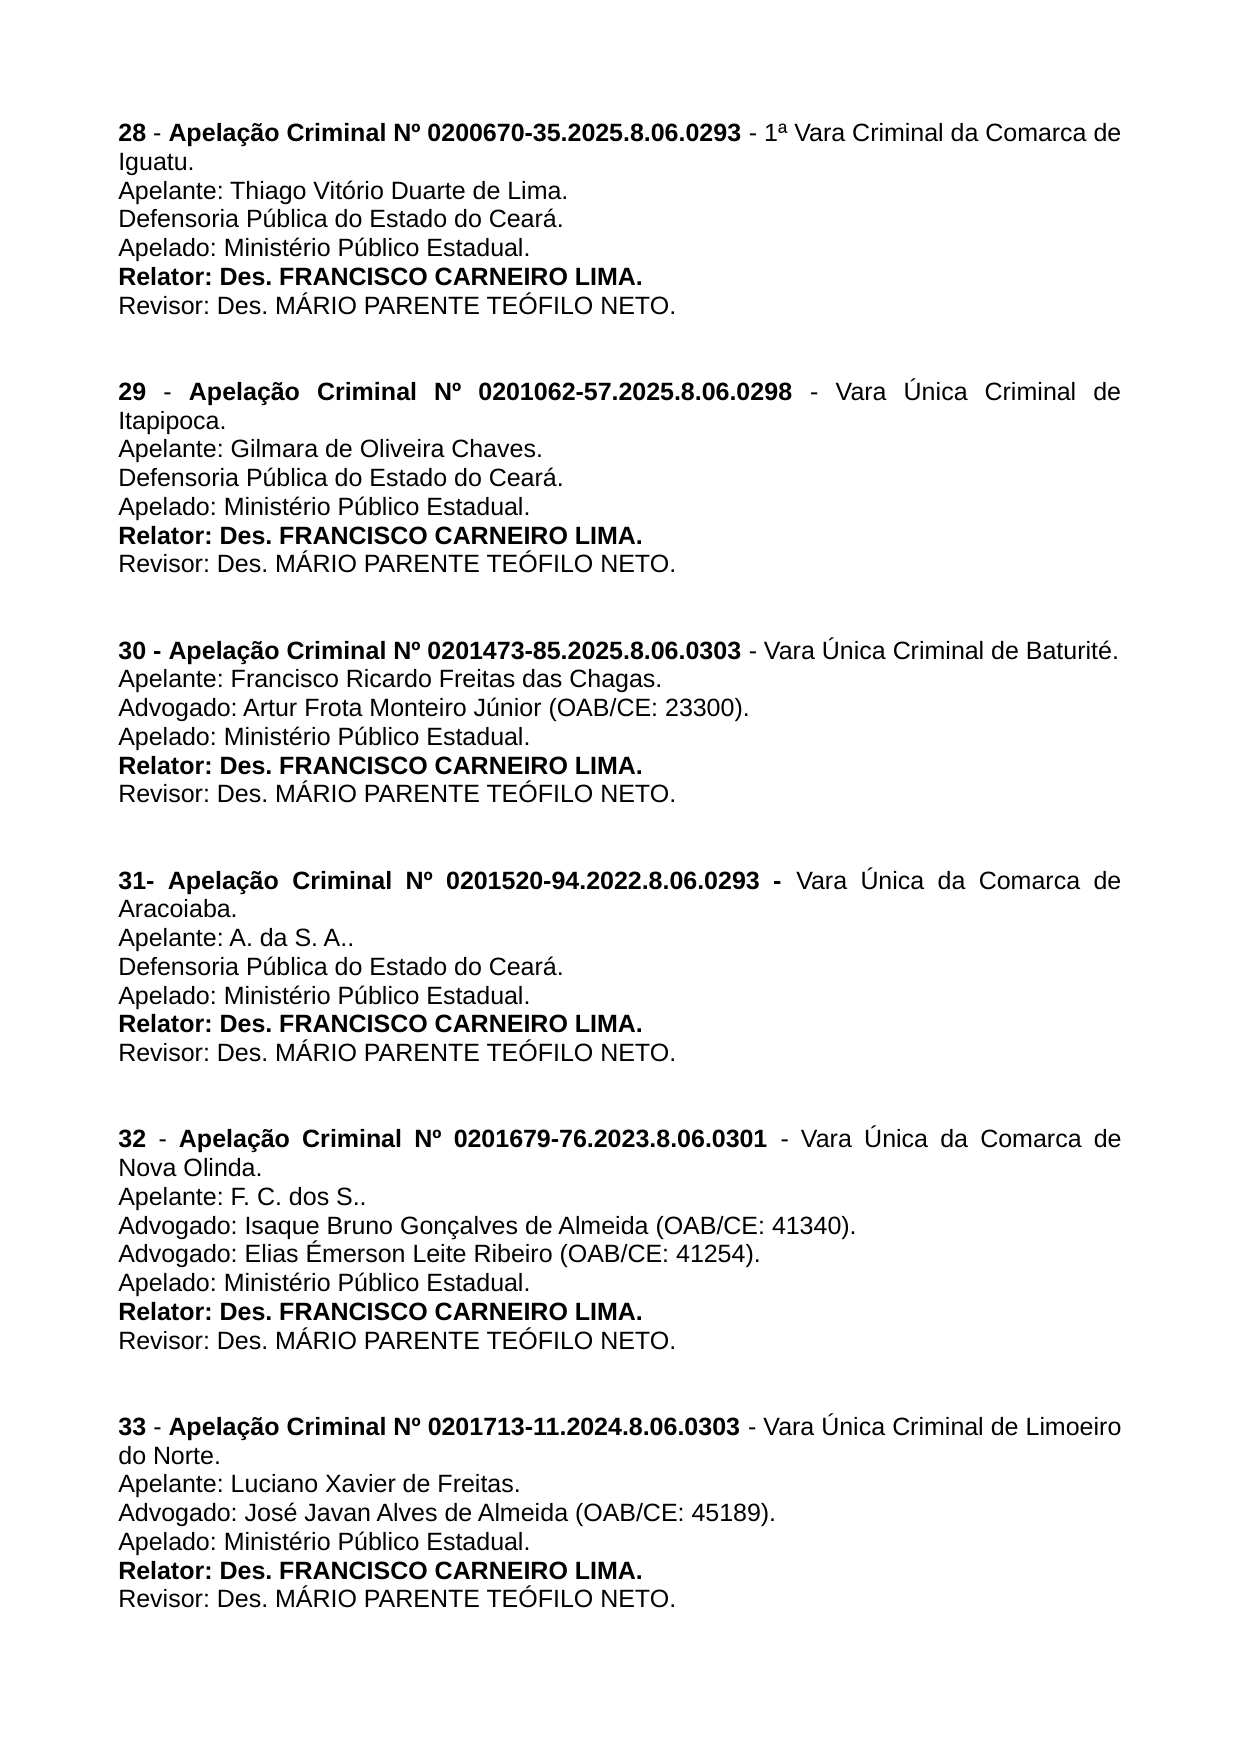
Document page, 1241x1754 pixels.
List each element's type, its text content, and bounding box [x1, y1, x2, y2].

text Revisor: Des. MÁRIO PARENTE TEÓFILO NETO. [118, 1584, 1122, 1613]
text Revisor: Des. MÁRIO PARENTE TEÓFILO NETO. [118, 779, 1122, 808]
text Apelante: F. C. dos S.. [118, 1182, 1122, 1211]
text Defensoria Pública do Estado do Ceará. [118, 204, 1122, 233]
text Relator: Des. FRANCISCO CARNEIRO LIMA. [118, 262, 1122, 291]
text Revisor: Des. MÁRIO PARENTE TEÓFILO NETO. [118, 1038, 1122, 1067]
text Advogado: José Javan Alves de Almeida (OAB/CE: 45189). [118, 1498, 1122, 1527]
text Apelante: Thiago Vitório Duarte de Lima. [118, 176, 1122, 204]
text Apelante: Gilmara de Oliveira Chaves. [118, 434, 1122, 463]
text 33 - Apelação Criminal Nº 0201713-11.2024.8.06.0303 - Vara Única Criminal de Limoeiro do Norte. [118, 1412, 1122, 1469]
text 32 - Apelação Criminal Nº 0201679-76.2023.8.06.0301 - Vara Única da Comarca de Nova Olinda. [118, 1124, 1122, 1182]
text Defensoria Pública do Estado do Ceará. [118, 463, 1122, 492]
text Relator: Des. FRANCISCO CARNEIRO LIMA. [118, 1297, 1122, 1326]
text Apelado: Ministério Público Estadual. [118, 1527, 1122, 1556]
text Relator: Des. FRANCISCO CARNEIRO LIMA. [118, 1009, 1122, 1038]
text Defensoria Pública do Estado do Ceará. [118, 952, 1122, 981]
text Apelado: Ministério Público Estadual. [118, 492, 1122, 521]
text Revisor: Des. MÁRIO PARENTE TEÓFILO NETO. [118, 549, 1122, 578]
text Apelado: Ministério Público Estadual. [118, 722, 1122, 751]
text Apelante: Francisco Ricardo Freitas das Chagas. [118, 664, 1122, 693]
text Apelado: Ministério Público Estadual. [118, 233, 1122, 262]
text Advogado: Elias Émerson Leite Ribeiro (OAB/CE: 41254). [118, 1239, 1122, 1268]
text 28 - Apelação Criminal Nº 0200670-35.2025.8.06.0293 - 1ª Vara Criminal da Comarca de Iguatu. [118, 118, 1122, 176]
text Advogado: Artur Frota Monteiro Júnior (OAB/CE: 23300). [118, 693, 1122, 722]
text Relator: Des. FRANCISCO CARNEIRO LIMA. [118, 751, 1122, 779]
text Relator: Des. FRANCISCO CARNEIRO LIMA. [118, 521, 1122, 549]
text Apelado: Ministério Público Estadual. [118, 981, 1122, 1009]
text Advogado: Isaque Bruno Gonçalves de Almeida (OAB/CE: 41340). [118, 1211, 1122, 1239]
text Apelante: A. da S. A.. [118, 923, 1122, 952]
text 30 - Apelação Criminal Nº 0201473-85.2025.8.06.0303 - Vara Única Criminal de Baturité. [118, 636, 1122, 664]
text Relator: Des. FRANCISCO CARNEIRO LIMA. [118, 1556, 1122, 1584]
text Revisor: Des. MÁRIO PARENTE TEÓFILO NETO. [118, 291, 1122, 319]
text Apelado: Ministério Público Estadual. [118, 1268, 1122, 1297]
text 29 - Apelação Criminal Nº 0201062-57.2025.8.06.0298 - Vara Única Criminal de Itapipoca. [118, 377, 1122, 434]
text Apelante: Luciano Xavier de Freitas. [118, 1469, 1122, 1498]
text Revisor: Des. MÁRIO PARENTE TEÓFILO NETO. [118, 1326, 1122, 1354]
text 31- Apelação Criminal Nº 0201520-94.2022.8.06.0293 - Vara Única da Comarca de Aracoiaba. [118, 866, 1122, 923]
